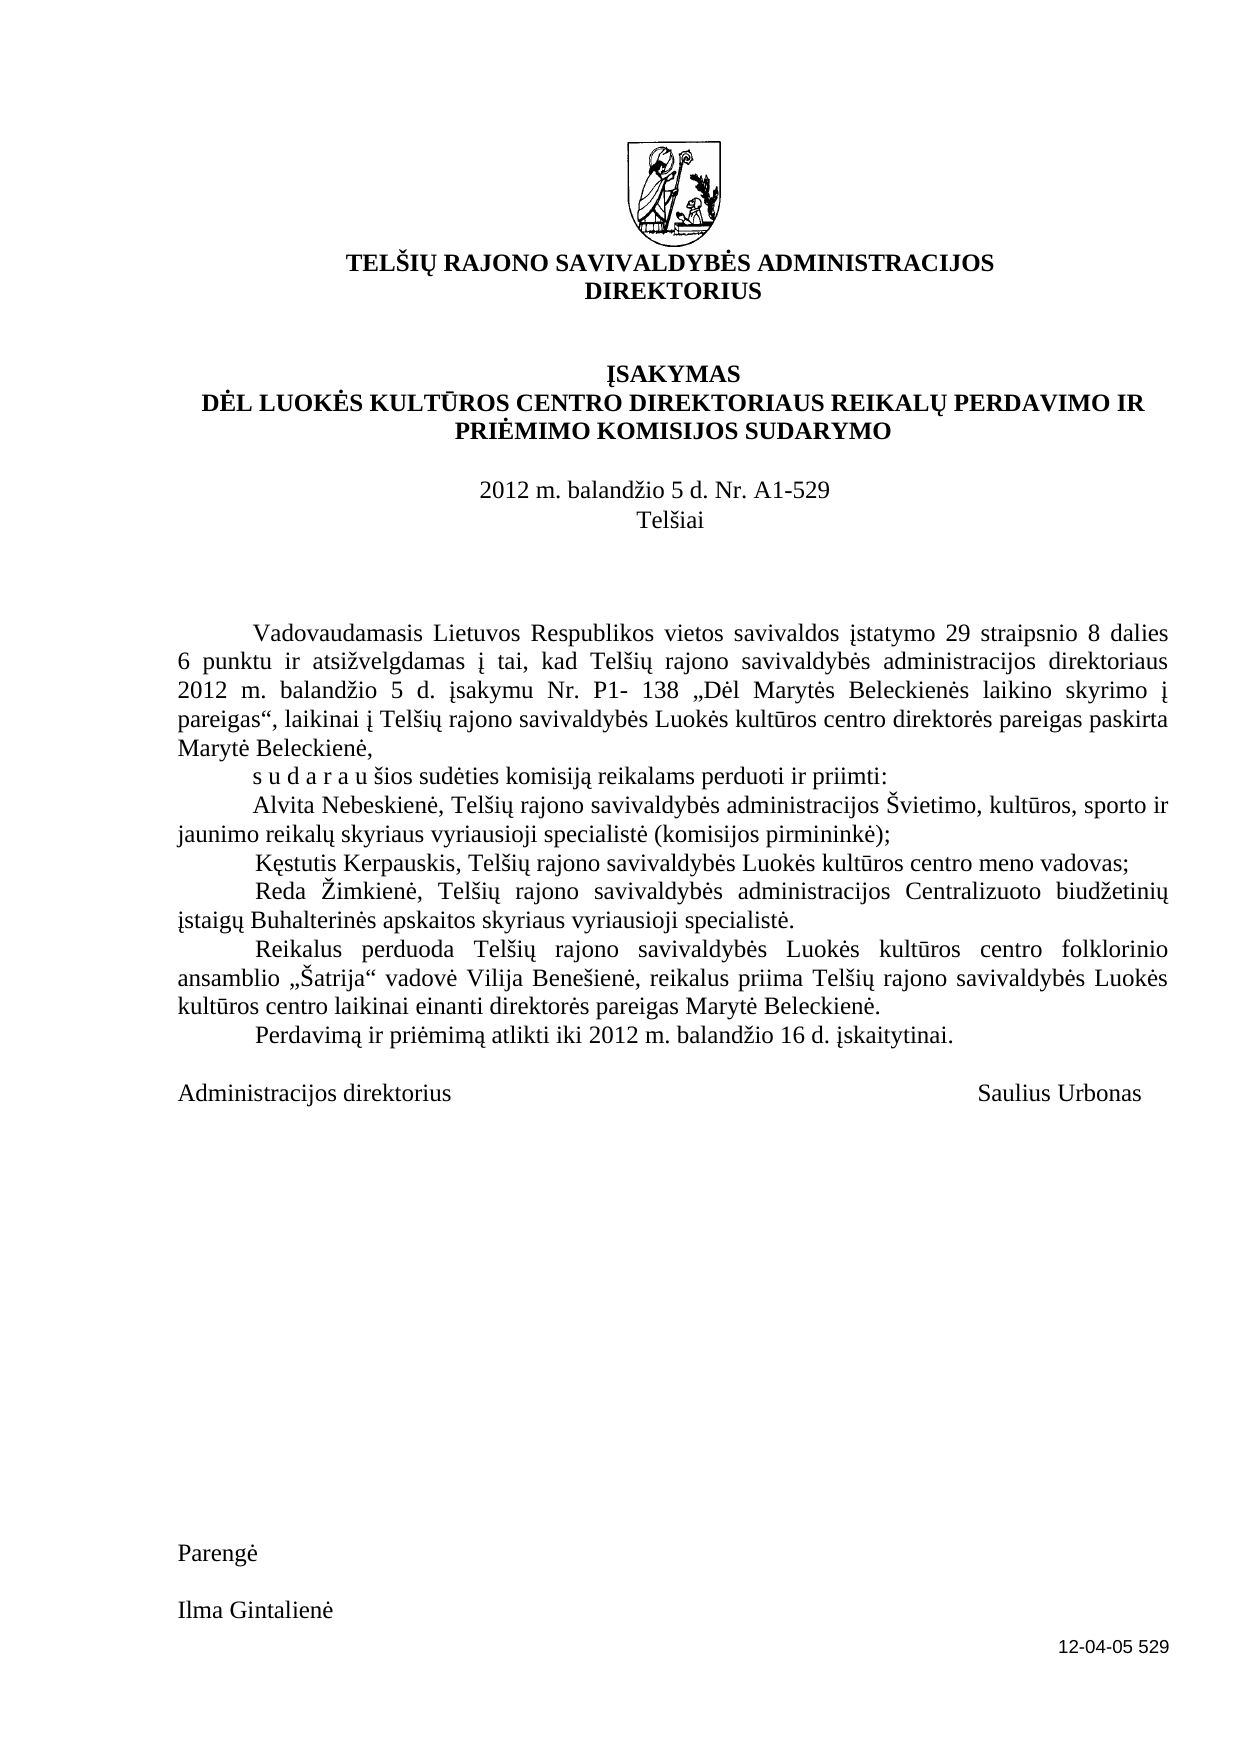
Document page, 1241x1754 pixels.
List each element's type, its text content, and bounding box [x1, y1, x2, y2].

table_cell Telšiai [176, 504, 1171, 534]
table_cell DĖL LUOKĖS KULTŪROS CENTRO DIREKTORIAUS REIKALŲ PERDAVIMO IR PRIĖMIMO KOMISIJOS SUDARYMO [176, 388, 1171, 445]
table_cell [176, 445, 1171, 475]
table_header TELŠIŲ RAJONO SAVIVALDYBĖS ADMINISTRACIJOS DIREKTORIUS [176, 30, 1171, 358]
text Parengė [177, 1538, 1169, 1566]
text Perdavimą ir priėmimą atlikti iki 2012 m. balandžio 16 d. įskaitytinai. [177, 1020, 1169, 1049]
text Ilma Gintalienė [177, 1595, 1169, 1624]
text Alvita Nebeskienė, Telšių rajono savivaldybės administracijos Švietimo, kultūros, sporto ir jaunimo reikalų skyriaus vyriausioji specialistė (komisijos pirmininkė); [177, 790, 1169, 848]
text Kęstutis Kerpauskis, Telšių rajono savivaldybės Luokės kultūros centro meno vadovas; [177, 848, 1169, 876]
text Vadovaudamasis Lietuvos Respublikos vietos savivaldos įstatymo 29 straipsnio 8 dalies 6 punktu ir atsižvelgdamas į tai, kad Telšių rajono savivaldybės administracijos direktoriaus 2012 m. balandžio 5 d. įsakymu Nr. P1- 138 „Dėl Marytės Beleckienės laikino skyrimo į pareigas“, laikinai į Telšių rajono savivaldybės Luokės kultūros centro direktorės pareigas paskirta Marytė Beleckienė, [177, 618, 1169, 761]
text s u d a r a u šios sudėties komisiją reikalams perduoti ir priimti: [177, 761, 1169, 790]
text Reikalus perduoda Telšių rajono savivaldybės Luokės kultūros centro folklorinio ansamblio „Šatrija“ vadovė Vilija Benešienė, reikalus priima Telšių rajono savivaldybės Luokės kultūros centro laikinai einanti direktorės pareigas Marytė Beleckienė. [177, 934, 1169, 1020]
text Reda Žimkienė, Telšių rajono savivaldybės administracijos Centralizuoto biudžetinių įstaigų Buhalterinės apskaitos skyriaus vyriausioji specialistė. [177, 876, 1169, 934]
text Administracijos direktorius Saulius Urbonas [177, 1078, 1169, 1106]
table_cell 2012 m. balandžio 5 d. Nr. A1-529 [176, 475, 1171, 504]
table_cell ĮSAKYMAS [176, 358, 1171, 388]
